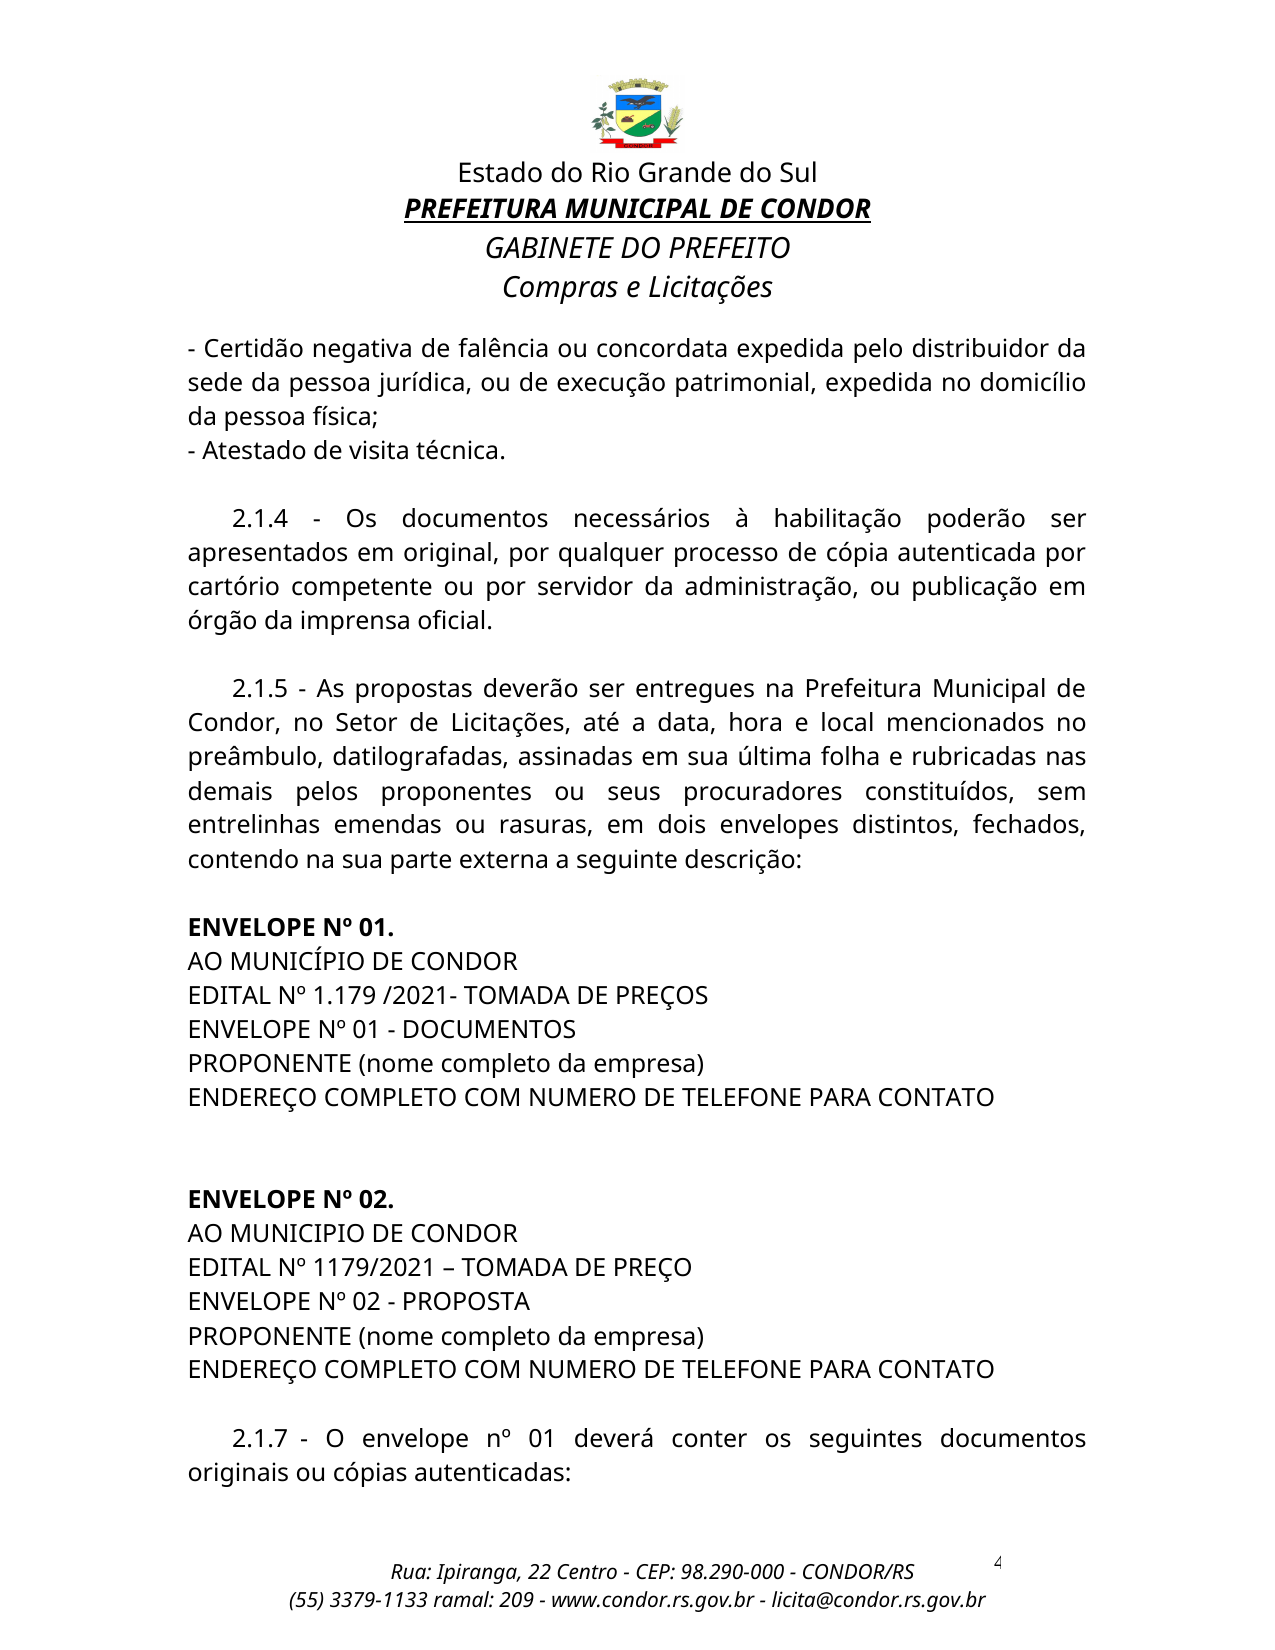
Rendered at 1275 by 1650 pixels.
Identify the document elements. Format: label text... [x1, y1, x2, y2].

text AO MUNICIPIO DE CONDOR [187, 1216, 1087, 1250]
text PROPONENTE (nome completo da empresa) [187, 1046, 1087, 1080]
text - Certidão negativa de falência ou concordata expedida pelo distribuidor da sede da pessoa jurídica, ou de execução patrimonial, expedida no domicílio da pessoa física; [187, 330, 1087, 432]
text AO MUNICÍPIO DE CONDOR [187, 943, 1087, 977]
text 2.1.4 - Os documentos necessários à habilitação poderão ser apresentados em original, por qualquer processo de cópia autenticada por cartório competente ou por servidor da administração, ou publicação em órgão da imprensa oficial. [187, 501, 1087, 637]
picture [590, 75, 685, 153]
text - Atestado de visita técnica. [187, 432, 1087, 467]
text ENVELOPE Nº 02 - PROPOSTA [187, 1284, 1087, 1318]
list - O envelope nº 01 deverá conter os seguintes documentos originais ou cópias autenticadas: [187, 1420, 1087, 1488]
text ENDEREÇO COMPLETO COM NUMERO DE TELEFONE PARA CONTATO [187, 1080, 1087, 1114]
text 2.1.5 - As propostas deverão ser entregues na Prefeitura Municipal de Condor, no Setor de Licitações, até a data, hora e local mencionados no preâmbulo, datilografadas, assinadas em sua última folha e rubricadas nas demais pelos proponentes ou seus procuradores constituídos, sem entrelinhas emendas ou rasuras, em dois envelopes distintos, fechados, contendo na sua parte externa a seguinte descrição: [187, 671, 1087, 875]
text EDITAL Nº 1.179 /2021- TOMADA DE PREÇOS [187, 977, 1087, 1012]
text EDITAL Nº 1179/2021 – TOMADA DE PREÇO [187, 1250, 1087, 1284]
text ENVELOPE Nº 01 - DOCUMENTOS [187, 1012, 1087, 1046]
text PROPONENTE (nome completo da empresa) [187, 1318, 1087, 1352]
text ENVELOPE Nº 02. [187, 1182, 1087, 1216]
text ENVELOPE Nº 01. [187, 909, 1087, 943]
text ENDEREÇO COMPLETO COM NUMERO DE TELEFONE PARA CONTATO [187, 1352, 1087, 1386]
